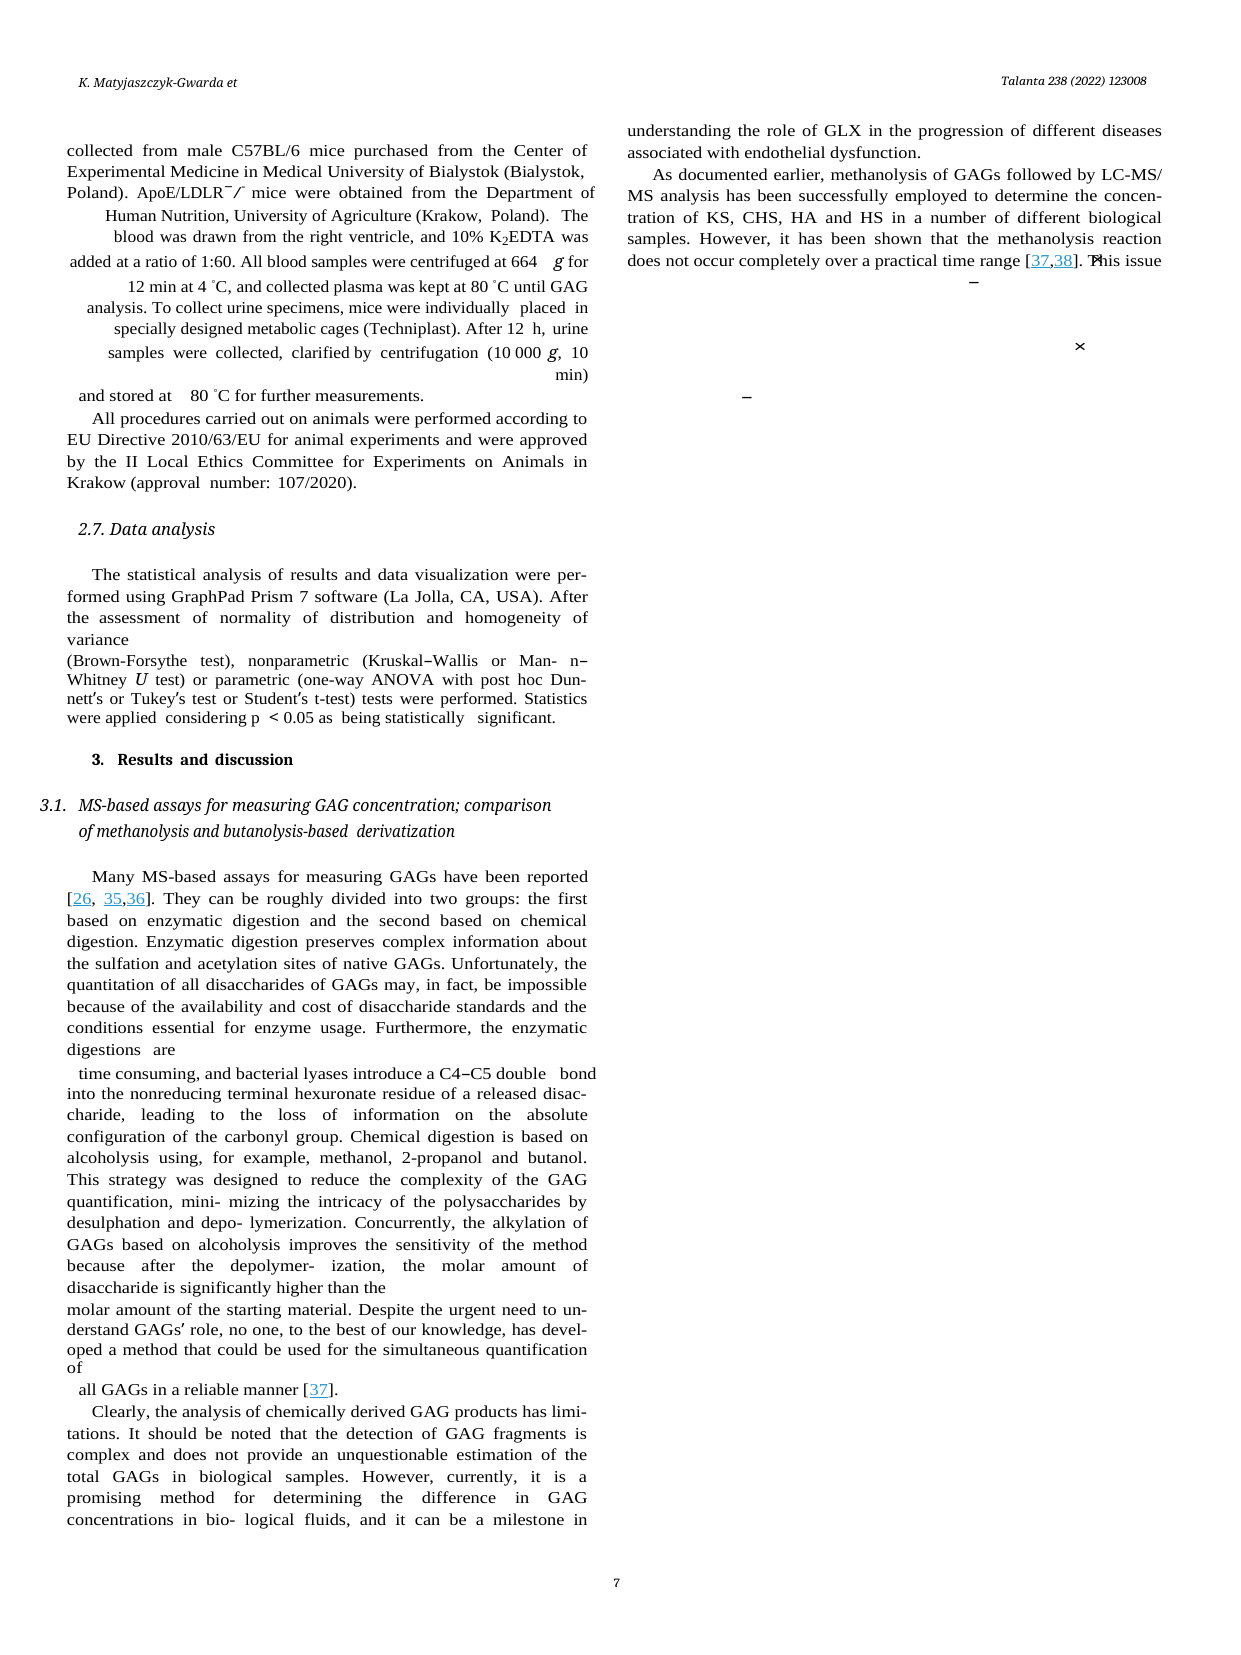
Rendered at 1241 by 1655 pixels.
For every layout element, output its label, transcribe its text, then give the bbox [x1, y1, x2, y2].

text all GAGs in a reliable manner [37]. [78, 1380, 601, 1399]
text and stored at 80 ◦C for further measurements. [78, 386, 601, 406]
text - [967, 274, 980, 290]
text Poland). ApoE/LDLR-/- mice were obtained from the Department of [67, 181, 601, 203]
subtitle Results and discussion [92, 750, 601, 769]
text 2.7. Data analysis [78, 518, 601, 541]
text into the nonreducing terminal hexuronate residue of a released disac- charide, leading to the loss of information on the absolute configuration of the carbonyl group. Chemical digestion is based on alcoholysis using, for example, methanol, 2-propanol and butanol. This strategy was designed to reduce the complexity of the GAG quantification, mini- mizing the intricacy of the polysaccharides by desulphation and depo- lymerization. Concurrently, the alkylation of GAGs based on alcoholysis improves the sensitivity of the method because after the depolymer- ization, the molar amount of disaccharide is significantly higher than the [67, 1084, 588, 1297]
text molar amount of the starting material. Despite the urgent need to un- derstand GAGs’ role, no one, to the best of our knowledge, has devel- oped a method that could be used for the simultaneous quantification of [67, 1300, 588, 1377]
text time consuming, and bacterial lyases introduce a C4–C5 double bond [78, 1061, 601, 1084]
text × [1091, 252, 1104, 269]
text collected from male C57BL/6 mice purchased from the Center of Experimental Medicine in Medical University of Bialystok (Bialystok, [67, 138, 588, 181]
text Clearly, the analysis of chemically derived GAG products has limi- tations. It should be noted that the detection of GAG fragments is complex and does not provide an unquestionable estimation of the total GAGs in biological samples. However, currently, it is a promising method for determining the difference in GAG concentrations in bio- logical fluids, and it can be a milestone in [67, 1402, 588, 1529]
text - [740, 389, 753, 406]
text The statistical analysis of results and data visualization were per- formed using GraphPad Prism 7 software (La Jolla, CA, USA). After the assessment of normality of distribution and homogeneity of variance [67, 565, 588, 649]
list MS-based assays for measuring GAG concentration; comparison of methanolysis and butanolysis-based derivatization [67, 794, 569, 842]
text Human Nutrition, University of Agriculture (Krakow, Poland). The blood was drawn from the right ventricle, and 10% K2EDTA was added at a ratio of 1:60. All blood samples were centrifuged at 664 g for 12 min at 4 ◦C, and collected plasma was kept at 80 ◦C until GAG analysis. To collect urine specimens, mice were individually placed in specially designed metabolic cages (Techniplast). After 12 h, urine samples were collected, clarified by centrifugation (10 000 g, 10 min) [67, 206, 588, 384]
text Many MS-based assays for measuring GAGs have been reported [26, 35,36]. They can be roughly divided into two groups: the first based on enzymatic digestion and the second based on chemical digestion. Enzymatic digestion preserves complex information about the sulfation and acetylation sites of native GAGs. Unfortunately, the quantitation of all disaccharides of GAGs may, in fact, be impossible because of the availability and cost of disaccharide standards and the conditions essential for enzyme usage. Furthermore, the enzymatic digestions are [67, 867, 588, 1059]
text × [1073, 339, 1086, 356]
text (Brown-Forsythe test), nonparametric (Kruskal–Wallis or Man- n–Whitney U test) or parametric (one-way ANOVA with post hoc Dun- nett’s or Tukey’s test or Student’s t-test) tests were performed. Statistics were applied considering p < 0.05 as being statistically significant. [67, 651, 588, 729]
text As documented earlier, methanolysis of GAGs followed by LC-MS/ MS analysis has been successfully employed to determine the concen- tration of KS, CHS, HA and HS in a number of different biological samples. However, it has been shown that the methanolysis reaction does not occur completely over a practical time range [37,38]. This issue [627, 164, 1162, 270]
text All procedures carried out on animals were performed according to EU Directive 2010/63/EU for animal experiments and were approved by the II Local Ethics Committee for Experiments on Animals in Krakow (approval number: 107/2020). [67, 408, 588, 492]
text understanding the role of GLX in the progression of different diseases associated with endothelial dysfunction. [627, 121, 1162, 162]
